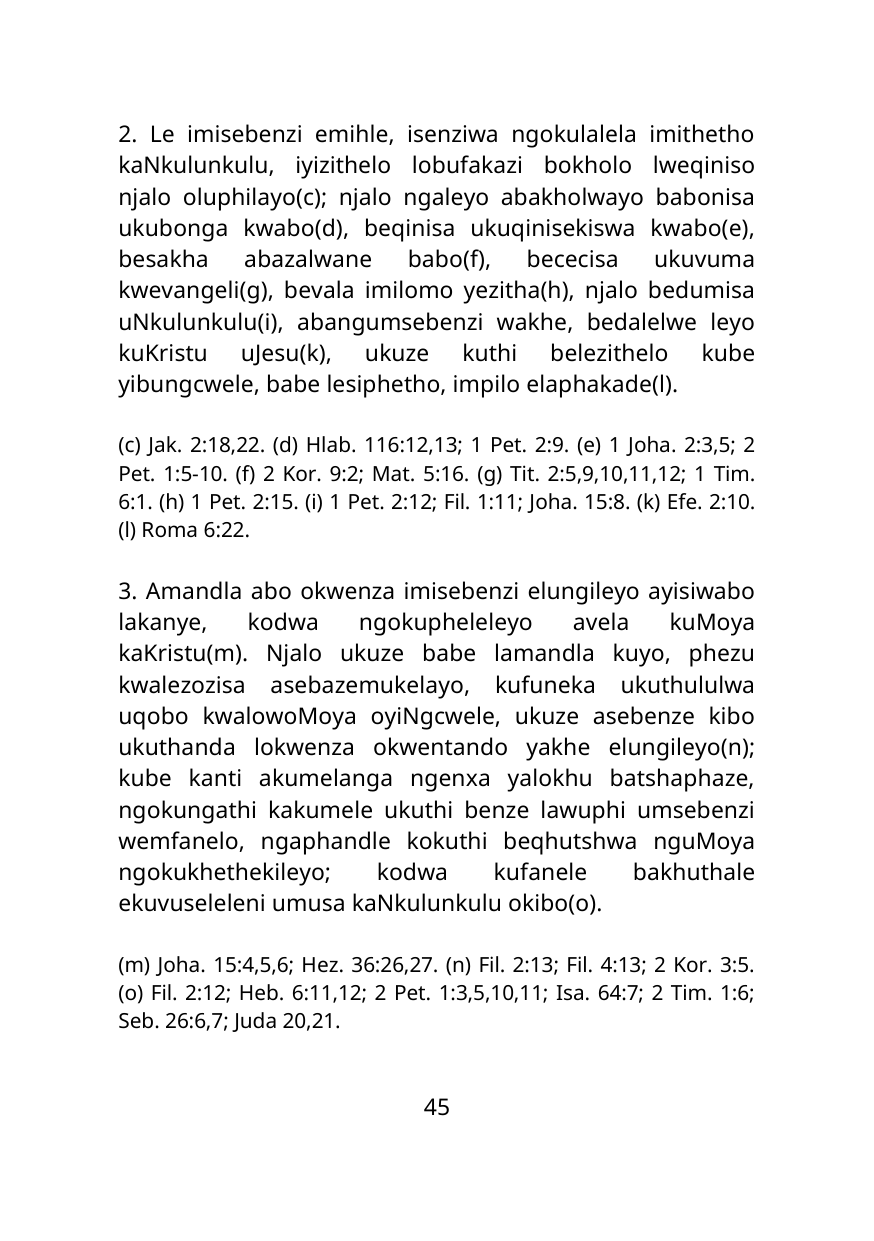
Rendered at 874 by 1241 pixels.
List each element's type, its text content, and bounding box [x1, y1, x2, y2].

text 3. Amandla abo okwenza imisebenzi elungileyo ayisiwabo lakanye, kodwa ngokupheleleyo avela kuMoya kaKristu(m). Njalo ukuze babe lamandla kuyo, phezu kwalezozisa asebazemukelayo, kufuneka ukuthululwa uqobo kwalowoMoya oyiNgcwele, ukuze asebenze kibo ukuthanda lokwenza okwentando yakhe elungileyo(n); kube kanti akumelanga ngenxa yalokhu batshaphaze, ngokungathi kakumele ukuthi benze lawuphi umsebenzi wemfanelo, ngaphandle kokuthi beqhutshwa nguMoya ngokukhethekileyo; kodwa kufanele bakhuthale ekuvuseleleni umusa kaNkulunkulu okibo(o). [118, 575, 756, 918]
text 2. Le imisebenzi emihle, isenziwa ngokulalela imithetho kaNkulunkulu, iyizithelo lobufakazi bokholo lweqiniso njalo oluphilayo(c); njalo ngaleyo abakholwayo babonisa ukubonga kwabo(d), beqinisa ukuqinisekiswa kwabo(e), besakha abazalwane babo(f), bececisa ukuvuma kwevangeli(g), bevala imilomo yezitha(h), njalo bedumisa uNkulunkulu(i), abangumsebenzi wakhe, bedalelwe leyo kuKristu uJesu(k), ukuze kuthi belezithelo kube yibungcwele, babe lesiphetho, impilo elaphakade(l). [118, 118, 756, 399]
text (c) Jak. 2:18,22. (d) Hlab. 116:12,13; 1 Pet. 2:9. (e) 1 Joha. 2:3,5; 2 Pet. 1:5-10. (f) 2 Kor. 9:2; Mat. 5:16. (g) Tit. 2:5,9,10,11,12; 1 Tim. 6:1. (h) 1 Pet. 2:15. (i) 1 Pet. 2:12; Fil. 1:11; Joha. 15:8. (k) Efe. 2:10. (l) Roma 6:22. [118, 431, 756, 543]
text (m) Joha. 15:4,5,6; Hez. 36:26,27. (n) Fil. 2:13; Fil. 4:13; 2 Kor. 3:5. (o) Fil. 2:12; Heb. 6:11,12; 2 Pet. 1:3,5,10,11; Isa. 64:7; 2 Tim. 1:6; Seb. 26:6,7; Juda 20,21. [118, 950, 756, 1034]
